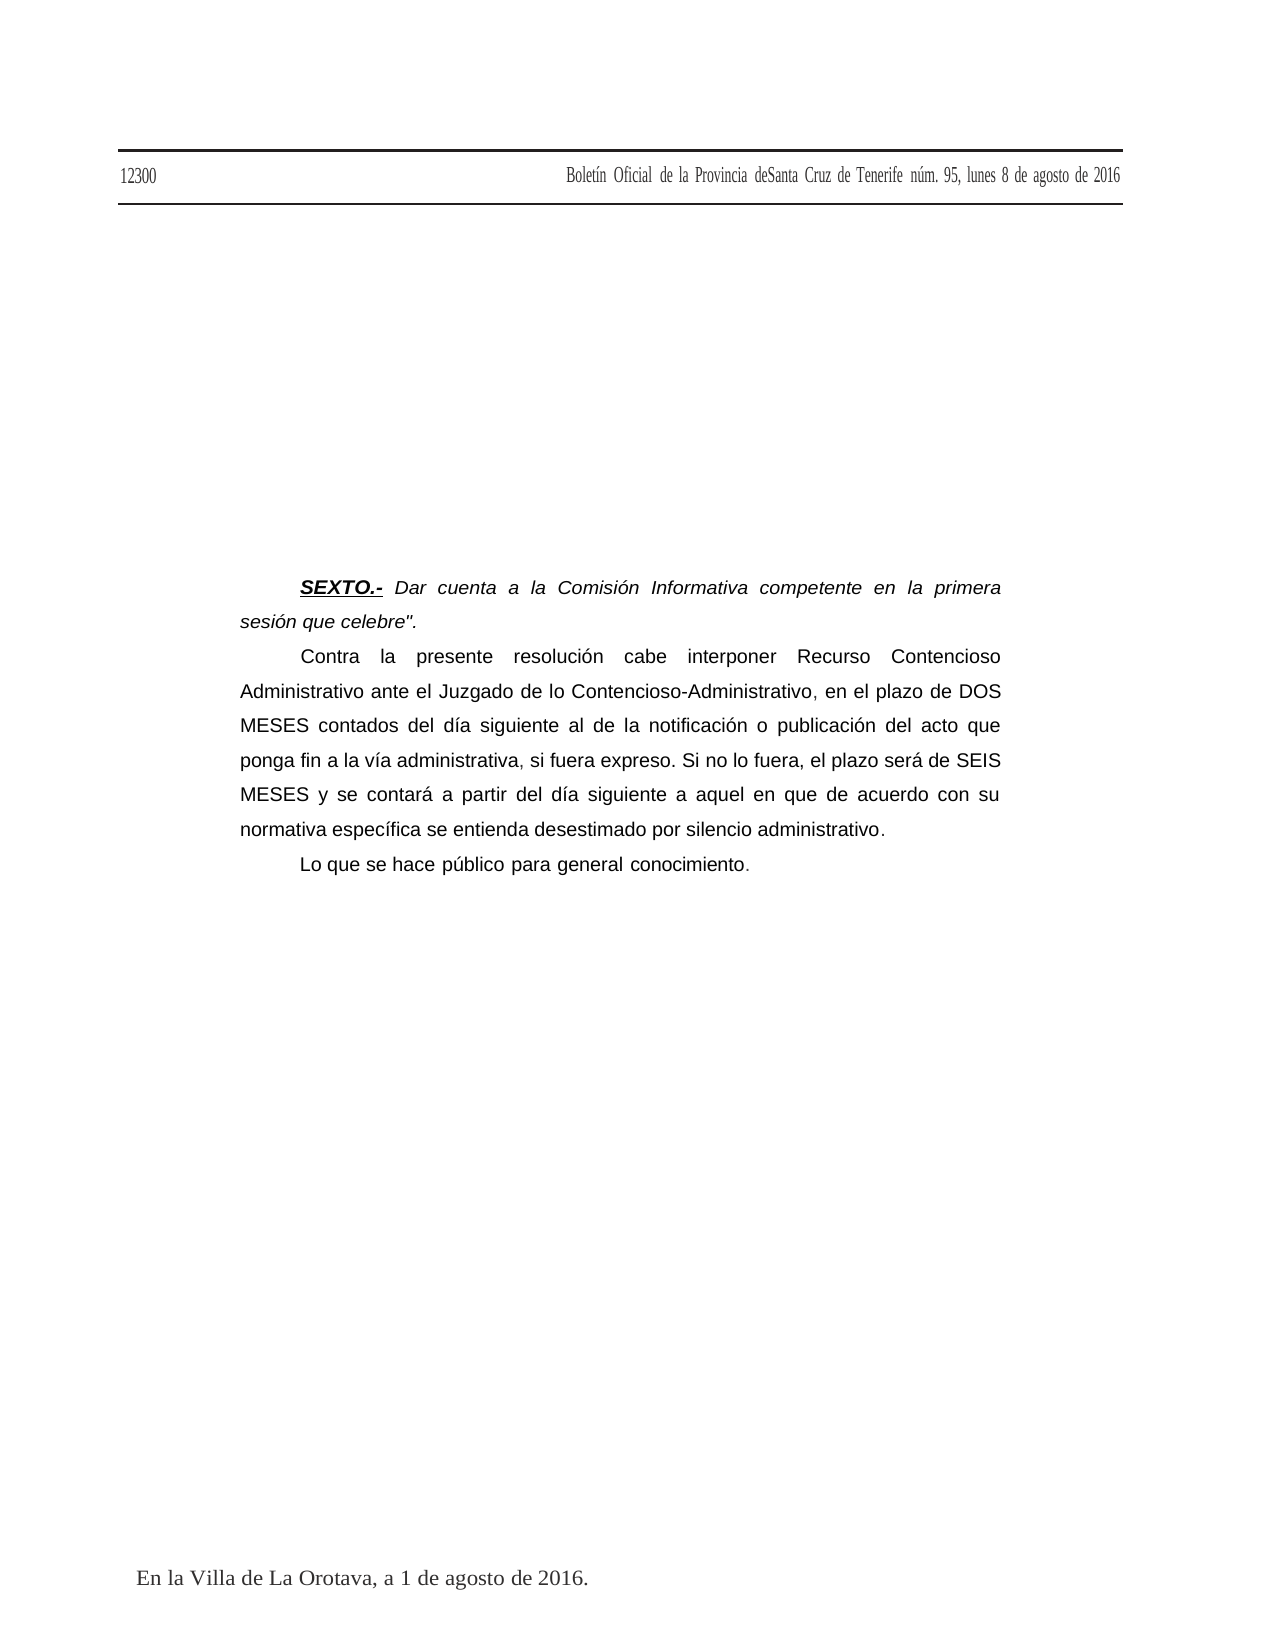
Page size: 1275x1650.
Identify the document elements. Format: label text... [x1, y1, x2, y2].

text SEXTO.- Dar cuenta a la Comisión Informativa competente en la primera sesión que celebre". [240, 576, 1002, 633]
text Contra la presente resolución cabe interponer Recurso Contencioso­ Administrativo ante el Juzgado de lo Contencioso-Administrativo, en el plazo de DOS MESES contados del día siguiente al de la notificación o publicación del acto que ponga fin a la vía administrativa, si fuera expreso. Si no lo fuera, el plazo será de SEIS MESES y se contará a partir del día siguiente a aquel en que de acuerdo con su normativa específica se entienda desestimado por silencio administrativo. [240, 645, 1002, 840]
text En la Villa de La Orotava, a 1 de agosto de 2016. [136, 1565, 1133, 1591]
text Lo que se hace público para general conocimiento. [299, 853, 1133, 876]
